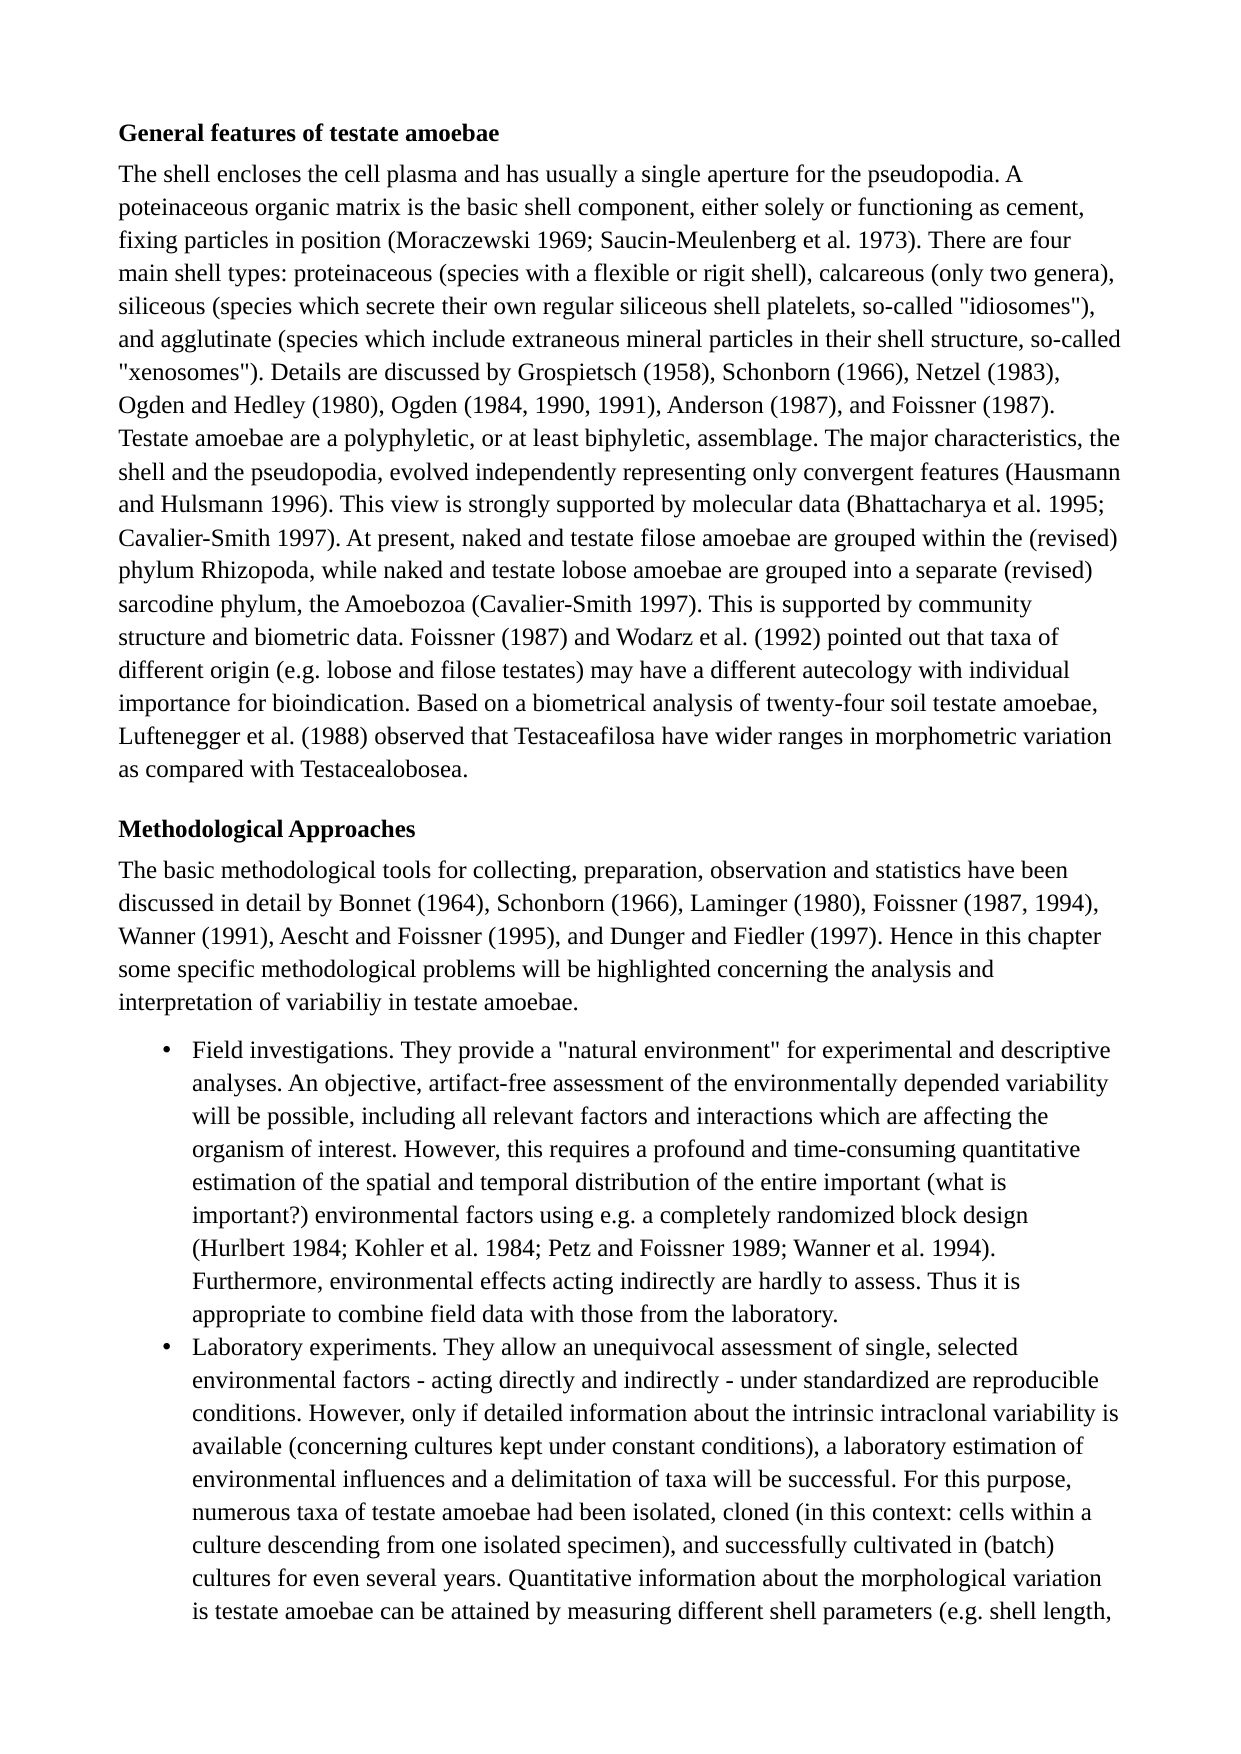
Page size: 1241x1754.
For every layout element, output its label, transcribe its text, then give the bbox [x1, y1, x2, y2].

text The shell encloses the cell plasma and has usually a single aperture for the pseudopodia. A poteinaceous organic matrix is the basic shell component, either solely or functioning as cement, fixing particles in position (Moraczewski 1969; Saucin-Meulenberg et al. 1973). There are four main shell types: proteinaceous (species with a flexible or rigit shell), calcareous (only two genera), siliceous (species which secrete their own regular siliceous shell platelets, so-called "idiosomes"), and agglutinate (species which include extraneous mineral particles in their shell structure, so-called "xenosomes"). Details are discussed by Grospietsch (1958), Schonborn (1966), Netzel (1983), Ogden and Hedley (1980), Ogden (1984, 1990, 1991), Anderson (1987), and Foissner (1987). Testate amoebae are a polyphyletic, or at least biphyletic, assemblage. The major characteristics, the shell and the pseudopodia, evolved independently representing only convergent features (Hausmann and Hulsmann 1996). This view is strongly supported by molecular data (Bhattacharya et al. 1995; Cavalier-Smith 1997). At present, naked and testate filose amoebae are grouped within the (revised) phylum Rhizopoda, while naked and testate lobose amoebae are grouped into a separate (revised) sarcodine phylum, the Amoebozoa (Cavalier-Smith 1997). This is supported by community structure and biometric data. Foissner (1987) and Wodarz et al. (1992) pointed out that taxa of different origin (e.g. lobose and filose testates) may have a different autecology with individual importance for bioindication. Based on a biometrical analysis of twenty-four soil testate amoebae, Luftenegger et al. (1988) observed that Testaceafilosa have wider ranges in morphometric variation as compared with Testacealobosea. [118, 159, 1122, 782]
list Field investigations. They provide a "natural environment" for experimental and descriptive analyses. An objective, artifact-free assessment of the environmentally depended variability will be possible, including all relevant factors and interactions which are affecting the organism of interest. However, this requires a profound and time-consuming quantitative estimation of the spatial and temporal distribution of the entire important (what is important?) environmental factors using e.g. a completely randomized block design (Hurlbert 1984; Kohler et al. 1984; Petz and Foissner 1989; Wanner et al. 1994). Furthermore, environmental effects acting indirectly are hardly to assess. Thus it is appropriate to combine field data with those from the laboratory. [162, 1035, 1122, 1328]
subtitle Methodological Approaches [118, 814, 1122, 843]
list Laboratory experiments. They allow an unequivocal assessment of single, selected environmental factors - acting directly and indirectly - under standardized are reproducible conditions. However, only if detailed information about the intrinsic intraclonal variability is available (concerning cultures kept under constant conditions), a laboratory estimation of environmental influences and a delimitation of taxa will be successful. For this purpose, numerous taxa of testate amoebae had been isolated, cloned (in this context: cells within a culture descending from one isolated specimen), and successfully cultivated in (batch) cultures for even several years. Quantitative information about the morphological variation is testate amoebae can be attained by measuring different shell parameters (e.g. shell length, [162, 1332, 1122, 1625]
text The basic methodological tools for collecting, preparation, observation and statistics have been discussed in detail by Bonnet (1964), Schonborn (1966), Laminger (1980), Foissner (1987, 1994), Wanner (1991), Aescht and Foissner (1995), and Dunger and Fiedler (1997). Hence in this chapter some specific methodological problems will be highlighted concerning the analysis and interpretation of variabiliy in testate amoebae. [118, 855, 1122, 1016]
subtitle General features of testate amoebae [118, 118, 1122, 147]
